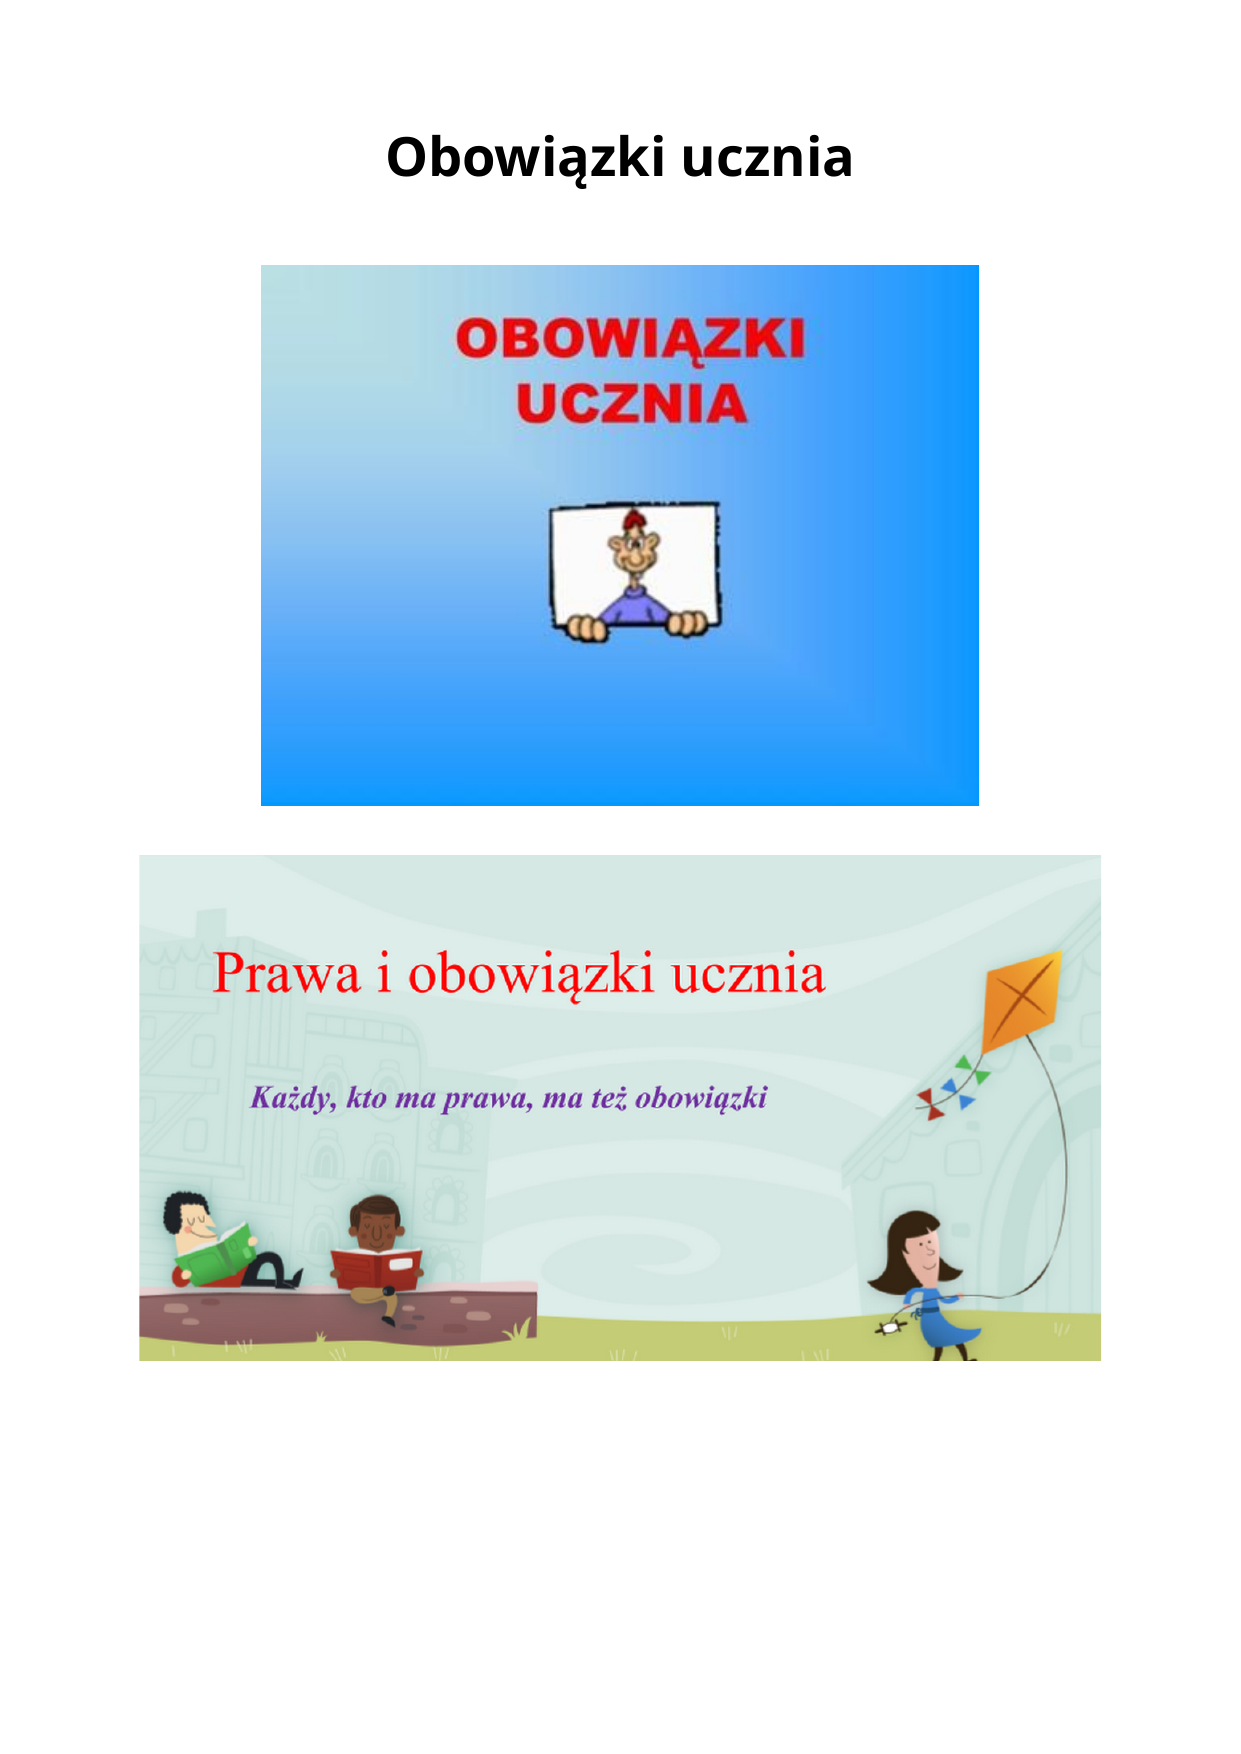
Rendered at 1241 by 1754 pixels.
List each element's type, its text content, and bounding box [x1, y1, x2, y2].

picture [261, 265, 980, 806]
text Obowiązki ucznia [118, 118, 1122, 192]
picture [139, 855, 1102, 1361]
